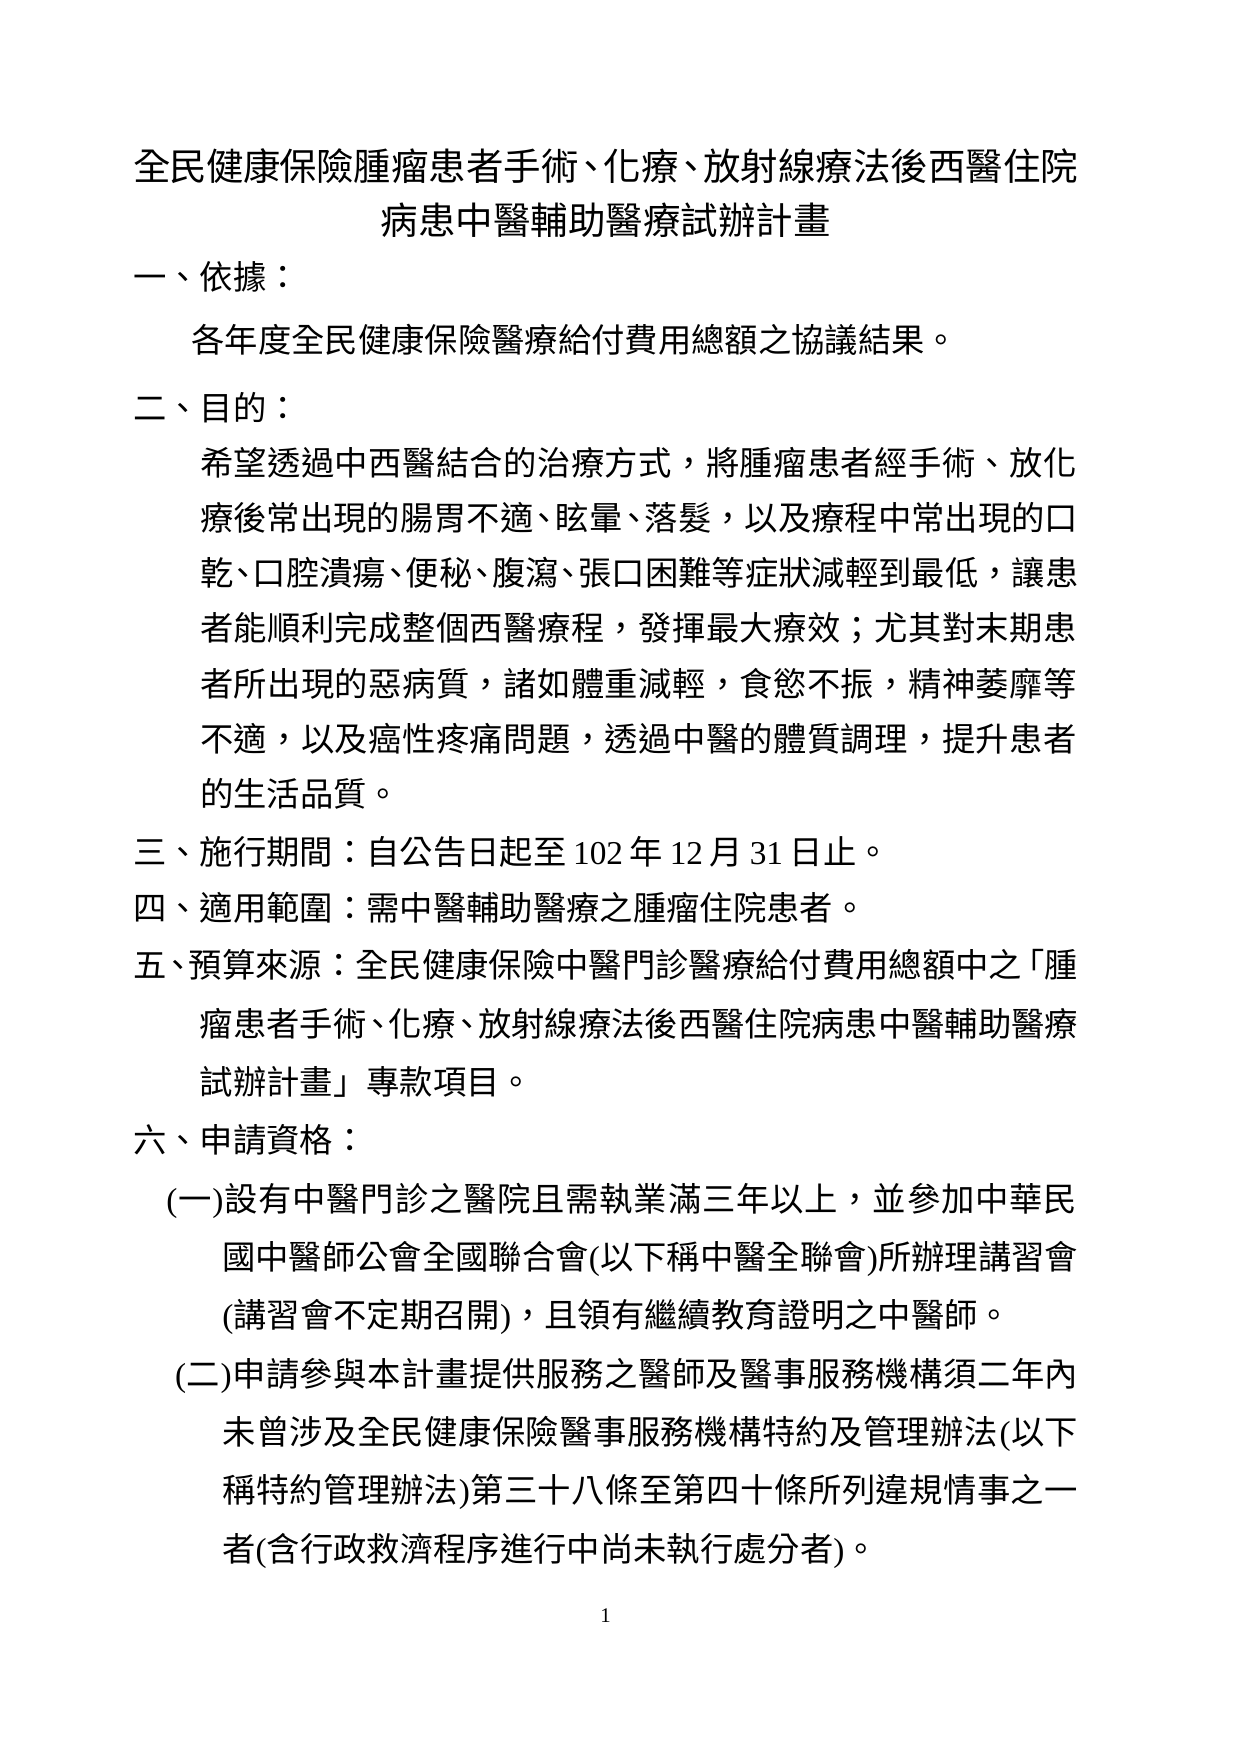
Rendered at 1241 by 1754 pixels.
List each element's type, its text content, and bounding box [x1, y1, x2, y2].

text 希望透過中西醫結合的治療方式，將腫瘤患者經手術、放化療後常出現的腸胃不適、眩暈、落髮，以及療程中常出現的口亁、口腔潰瘍、便秘、腹瀉、張口困難等症狀減輕到最低，讓患者能順利完成整個西醫療程，發揮最大療效；尤其對末期患者所出現的惡病質，諸如體重減輕，食慾不振，精神萎靡等不適，以及癌性疼痛問題，透過中醫的體質調理，提升患者的生活品質。 [200, 431, 1078, 817]
text (二)申請參與本計畫提供服務之醫師及醫事服務機構須二年內未曾涉及全民健康保險醫事服務機構特約及管理辦法(以下稱特約管理辦法)第三十八條至第四十條所列違規情事之一者(含行政救濟程序進行中尚未執行處分者)。 [166, 1339, 1078, 1573]
text 一、依據： [133, 246, 1078, 301]
text 二、目的： [133, 376, 1078, 431]
text 三、施行期間：自公告日起至102年12月31日止。 [133, 817, 1078, 876]
text 全民健康保險腫瘤患者手術、化療、放射線療法後西醫住院病患中醫輔助醫療試辦計畫 [133, 137, 1078, 246]
text 各年度全民健康保險醫療給付費用總額之協議結果。 [191, 301, 1078, 376]
text (一)設有中醫門診之醫院且需執業滿三年以上，並參加中華民國中醫師公會全國聯合會(以下稱中醫全聯會)所辦理講習會(講習會不定期召開)，且領有繼續教育證明之中醫師。 [166, 1164, 1078, 1339]
text 四、適用範圍：需中醫輔助醫療之腫瘤住院患者。 [133, 876, 1078, 931]
text 六、申請資格： [133, 1106, 1078, 1164]
text 五、預算來源：全民健康保險中醫門診醫療給付費用總額中之「腫瘤患者手術、化療、放射線療法後西醫住院病患中醫輔助醫療試辦計畫」專款項目。 [133, 931, 1078, 1106]
